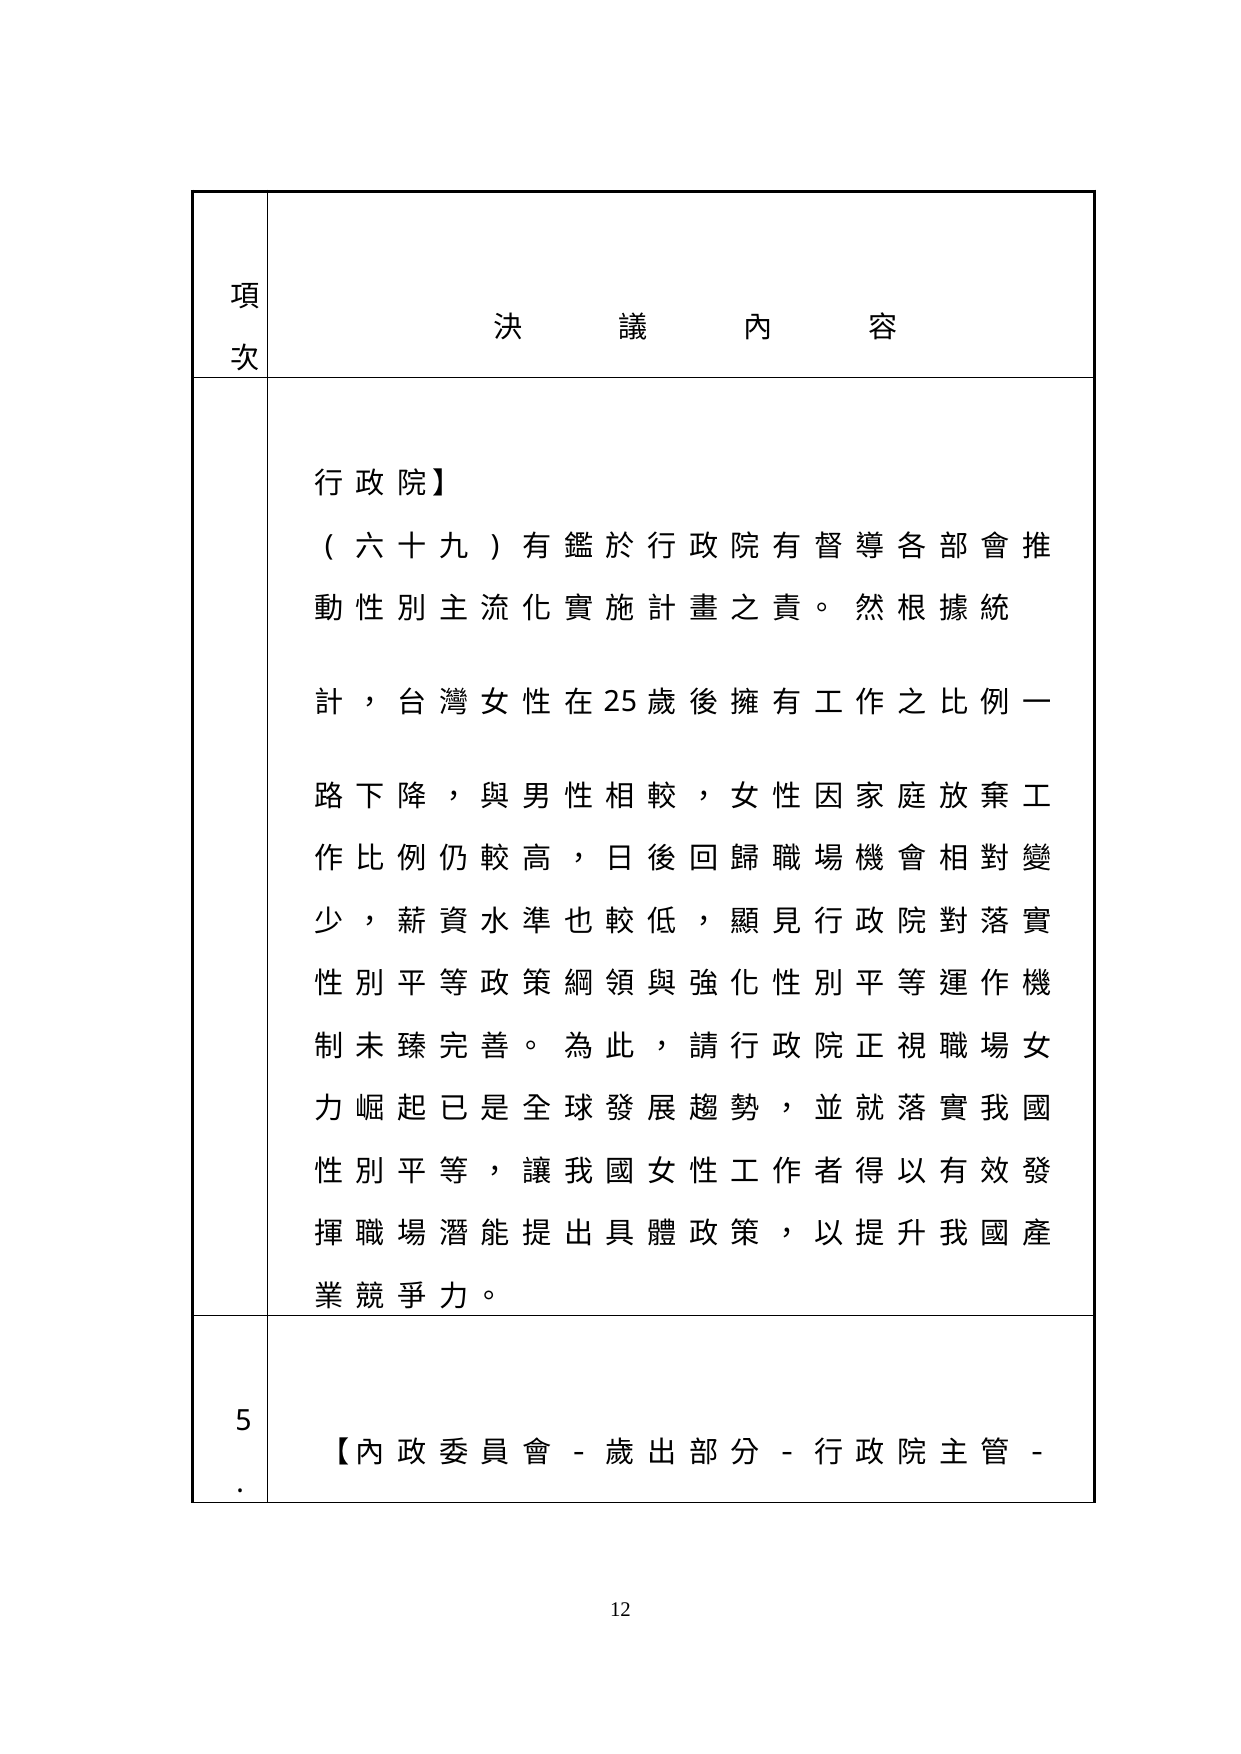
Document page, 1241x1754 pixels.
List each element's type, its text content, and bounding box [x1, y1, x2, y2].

table_cell 行政院】 (六十九)有鑑於行政院有督導各部會推動性別主流化實施計畫之責。然根據統計，台灣女性在25歲後擁有工作之比例一路下降，與男性相較，女性因家庭放棄工作比例仍較高，日後回歸職場機會相對變少，薪資水準也較低，顯見行政院對落實性別平等政策綱領與強化性別平等運作機制未臻完善。為此，請行政院正視職場女力崛起已是全球發展趨勢，並就落實我國性別平等，讓我國女性工作者得以有效發揮職場潛能提出具體政策，以提升我國產業競爭力。 [268, 378, 1093, 1314]
table_cell 【內政委員會-歲出部分-行政院主管- [268, 1316, 1093, 1502]
table_header 決 議 內 容 [268, 193, 1093, 377]
table_header 項次 [194, 193, 267, 377]
table_cell [194, 378, 267, 1314]
table_cell 5. [194, 1316, 267, 1502]
